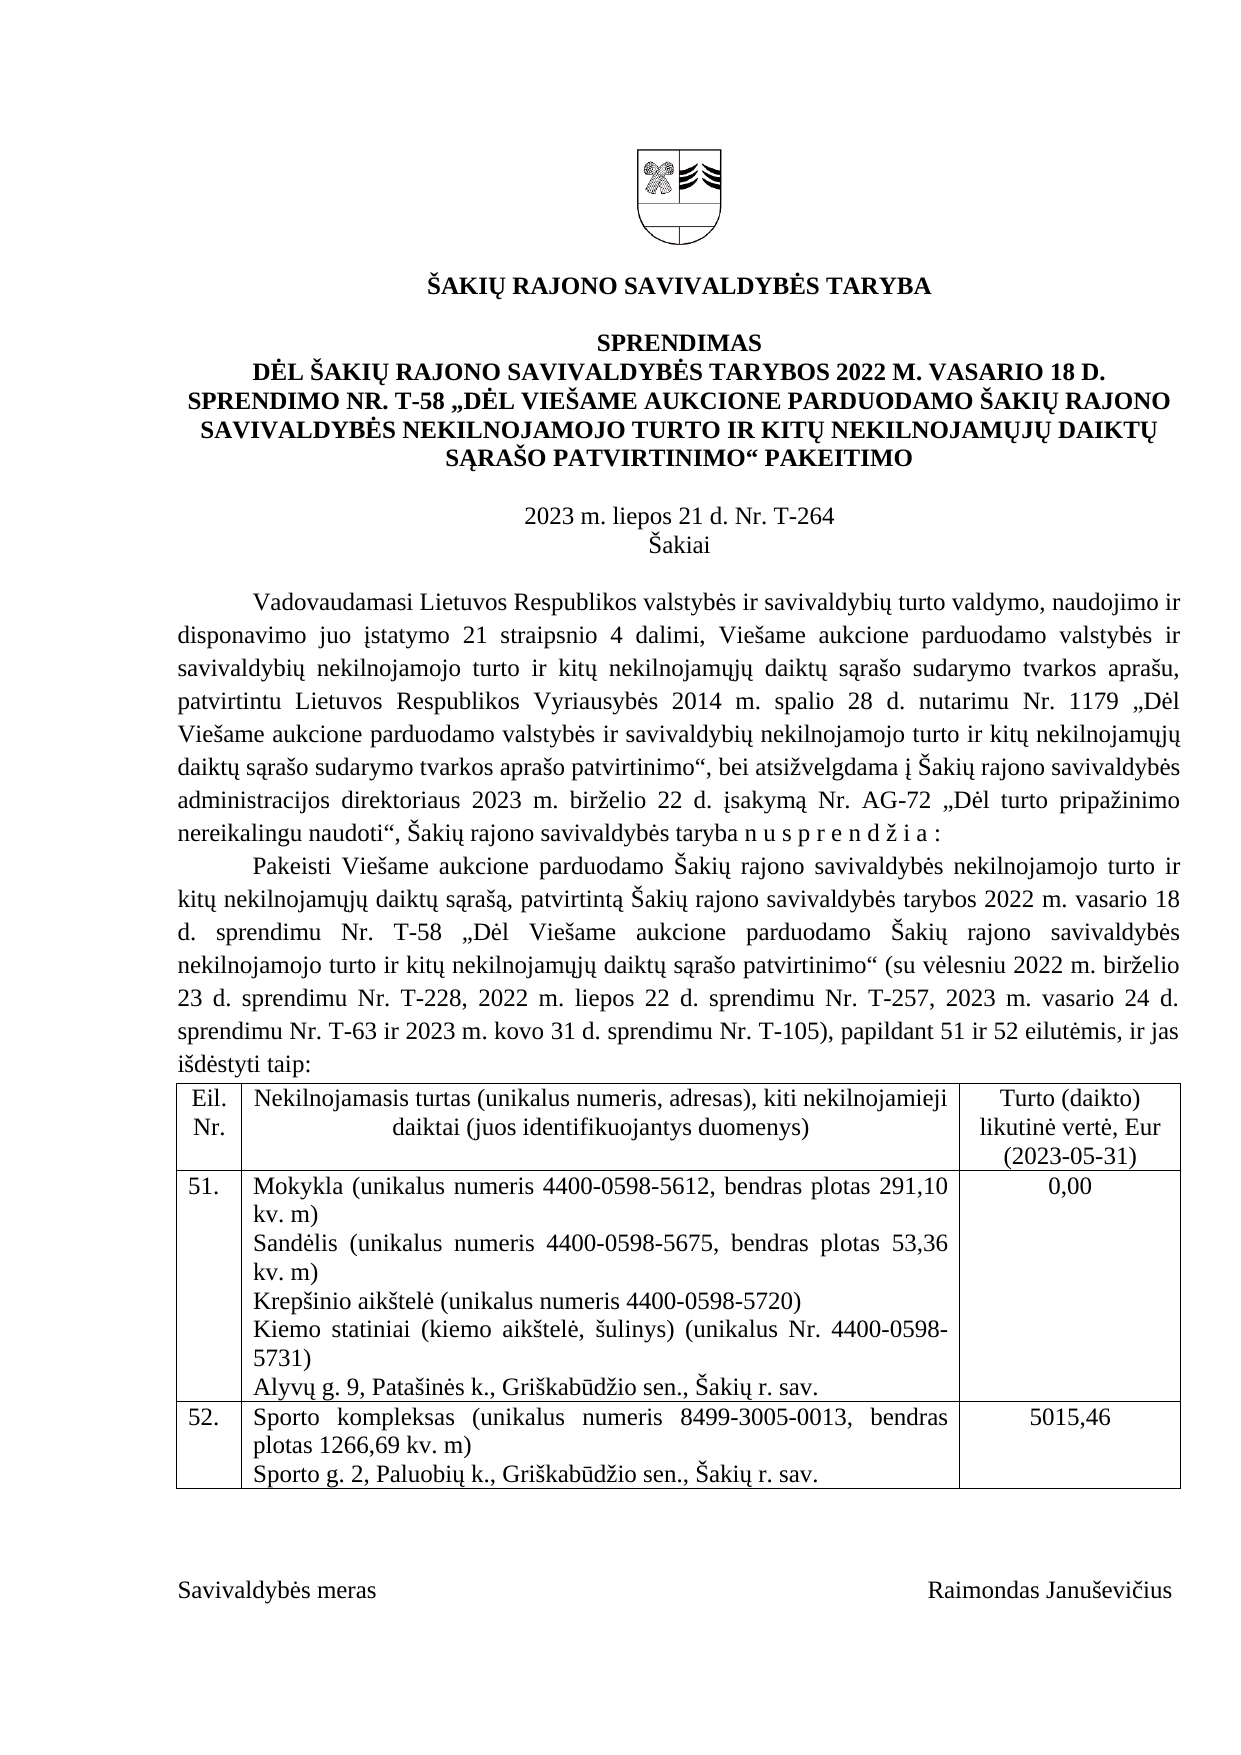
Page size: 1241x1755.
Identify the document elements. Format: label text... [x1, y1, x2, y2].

table_cell 0,00 [960, 1171, 1180, 1401]
text 2023 m. liepos 21 d. Nr. T-264 [177, 501, 1181, 530]
table_header Turto (daikto) likutinė vertė, Eur (2023-05-31) [960, 1084, 1180, 1170]
table_header Nekilnojamasis turtas (unikalus numeris, adresas), kiti nekilnojamieji daiktai (juos identifikuojantys duomenys) [242, 1084, 959, 1170]
text Šakiai [177, 530, 1181, 558]
text Vadovaudamasi Lietuvos Respublikos valstybės ir savivaldybių turto valdymo, naudojimo ir disponavimo juo įstatymo 21 straipsnio 4 dalimi, Viešame aukcione parduodamo valstybės ir savivaldybių nekilnojamojo turto ir kitų nekilnojamųjų daiktų sąrašo sudarymo tvarkos aprašu, patvirtintu Lietuvos Respublikos Vyriausybės 2014 m. spalio 28 d. nutarimu Nr. 1179 „Dėl Viešame aukcione parduodamo valstybės ir savivaldybių nekilnojamojo turto ir kitų nekilnojamųjų daiktų sąrašo sudarymo tvarkos aprašo patvirtinimo“, bei atsižvelgdama į Šakių rajono savivaldybės administracijos direktoriaus 2023 m. birželio 22 d. įsakymą Nr. AG-72 „Dėl turto pripažinimo nereikalingu naudoti“, Šakių rajono savivaldybės taryba nusprendžia: [177, 587, 1181, 847]
table_cell Mokykla (unikalus numeris 4400-0598-5612, bendras plotas 291,10 kv. m) Sandėlis (unikalus numeris 4400-0598-5675, bendras plotas 53,36 kv. m) Krepšinio aikštelė (unikalus numeris 4400-0598-5720) Kiemo statiniai (kiemo aikštelė, šulinys) (unikalus Nr. 4400-0598-5731) Alyvų g. 9, Patašinės k., Griškabūdžio sen., Šakių r. sav. [242, 1171, 959, 1401]
table_cell 52. [177, 1402, 241, 1488]
text Pakeisti Viešame aukcione parduodamo Šakių rajono savivaldybės nekilnojamojo turto ir kitų nekilnojamųjų daiktų sąrašą, patvirtintą Šakių rajono savivaldybės tarybos 2022 m. vasario 18 d. sprendimu Nr. T-58 „Dėl Viešame aukcione parduodamo Šakių rajono savivaldybės nekilnojamojo turto ir kitų nekilnojamųjų daiktų sąrašo patvirtinimo“ (su vėlesniu 2022 m. birželio 23 d. sprendimu Nr. T-228, 2022 m. liepos 22 d. sprendimu Nr. T-257, 2023 m. vasario 24 d. sprendimu Nr. T-63 ir 2023 m. kovo 31 d. sprendimu Nr. T-105), papildant 51 ir 52 eilutėmis, ir jas išdėstyti taip: [177, 851, 1181, 1078]
text ŠAKIŲ RAJONO SAVIVALDYBĖS TARYBA [177, 271, 1181, 300]
table_header Eil. Nr. [177, 1084, 241, 1170]
table_cell 51. [177, 1171, 241, 1401]
text DĖL ŠAKIŲ RAJONO SAVIVALDYBĖS TARYBOS 2022 M. VASARIO 18 D. SPRENDIMO NR. T-58 „DĖL VIEŠAME AUKCIONE PARDUODAMO ŠAKIŲ RAJONO SAVIVALDYBĖS NEKILNOJAMOJO TURTO IR KITŲ NEKILNOJAMŲJŲ DAIKTŲ SĄRAŠO PATVIRTINIMO“ PAKEITIMO [177, 357, 1181, 472]
text Savivaldybės meras Raimondas Januševičius [177, 1575, 1181, 1604]
subtitle SPRENDIMAS [177, 328, 1181, 357]
table_cell Sporto kompleksas (unikalus numeris 8499-3005-0013, bendras plotas 1266,69 kv. m) Sporto g. 2, Paluobių k., Griškabūdžio sen., Šakių r. sav. [242, 1402, 959, 1488]
table_cell 5015,46 [960, 1402, 1180, 1488]
